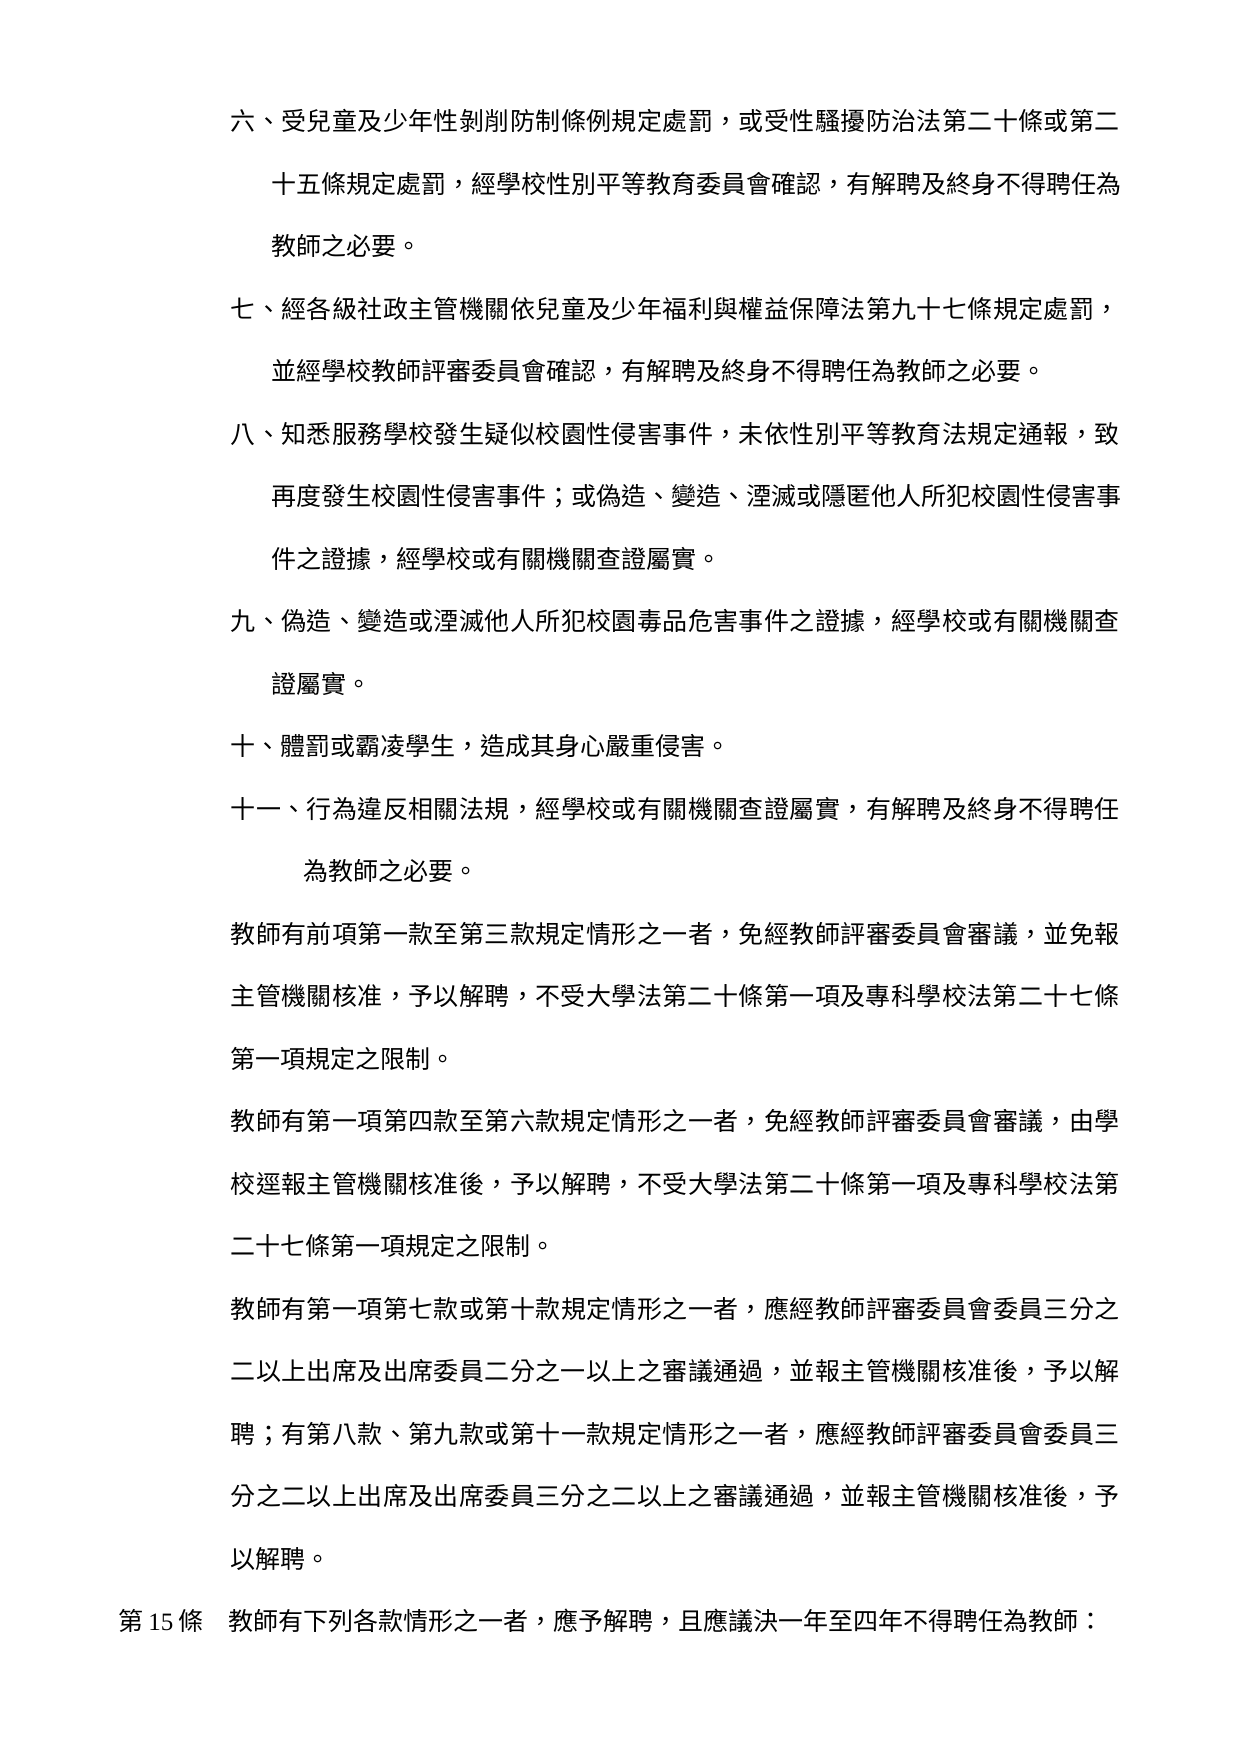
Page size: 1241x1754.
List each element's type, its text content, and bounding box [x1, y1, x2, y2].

text 七、經各級社政主管機關依兒童及少年福利與權益保障法第九十七條規定處罰，並經學校教師評審委員會確認，有解聘及終身不得聘任為教師之必要。 [230, 266, 1122, 391]
text 八、知悉服務學校發生疑似校園性侵害事件，未依性別平等教育法規定通報，致再度發生校園性侵害事件；或偽造、變造、湮滅或隱匿他人所犯校園性侵害事件之證據，經學校或有關機關查證屬實。 [230, 391, 1122, 578]
text 教師有第一項第七款或第十款規定情形之一者，應經教師評審委員會委員三分之二以上出席及出席委員二分之一以上之審議通過，並報主管機關核准後，予以解聘；有第八款、第九款或第十一款規定情形之一者，應經教師評審委員會委員三分之二以上出席及出席委員三分之二以上之審議通過，並報主管機關核准後，予以解聘。 [230, 1266, 1122, 1578]
text 六、受兒童及少年性剝削防制條例規定處罰，或受性騷擾防治法第二十條或第二十五條規定處罰，經學校性別平等教育委員會確認，有解聘及終身不得聘任為教師之必要。 [230, 78, 1122, 266]
text 十、體罰或霸凌學生，造成其身心嚴重侵害。 [230, 703, 1122, 766]
text 教師有前項第一款至第三款規定情形之一者，免經教師評審委員會審議，並免報主管機關核准，予以解聘，不受大學法第二十條第一項及專科學校法第二十七條第一項規定之限制。 [230, 891, 1122, 1078]
text 第15條 教師有下列各款情形之一者，應予解聘，且應議決一年至四年不得聘任為教師： [118, 1578, 1122, 1641]
text 十一、行為違反相關法規，經學校或有關機關查證屬實，有解聘及終身不得聘任為教師之必要。 [230, 766, 1122, 891]
text 九、偽造、變造或湮滅他人所犯校園毒品危害事件之證據，經學校或有關機關查證屬實。 [230, 578, 1122, 703]
text 教師有第一項第四款至第六款規定情形之一者，免經教師評審委員會審議，由學校逕報主管機關核准後，予以解聘，不受大學法第二十條第一項及專科學校法第二十七條第一項規定之限制。 [230, 1078, 1122, 1266]
